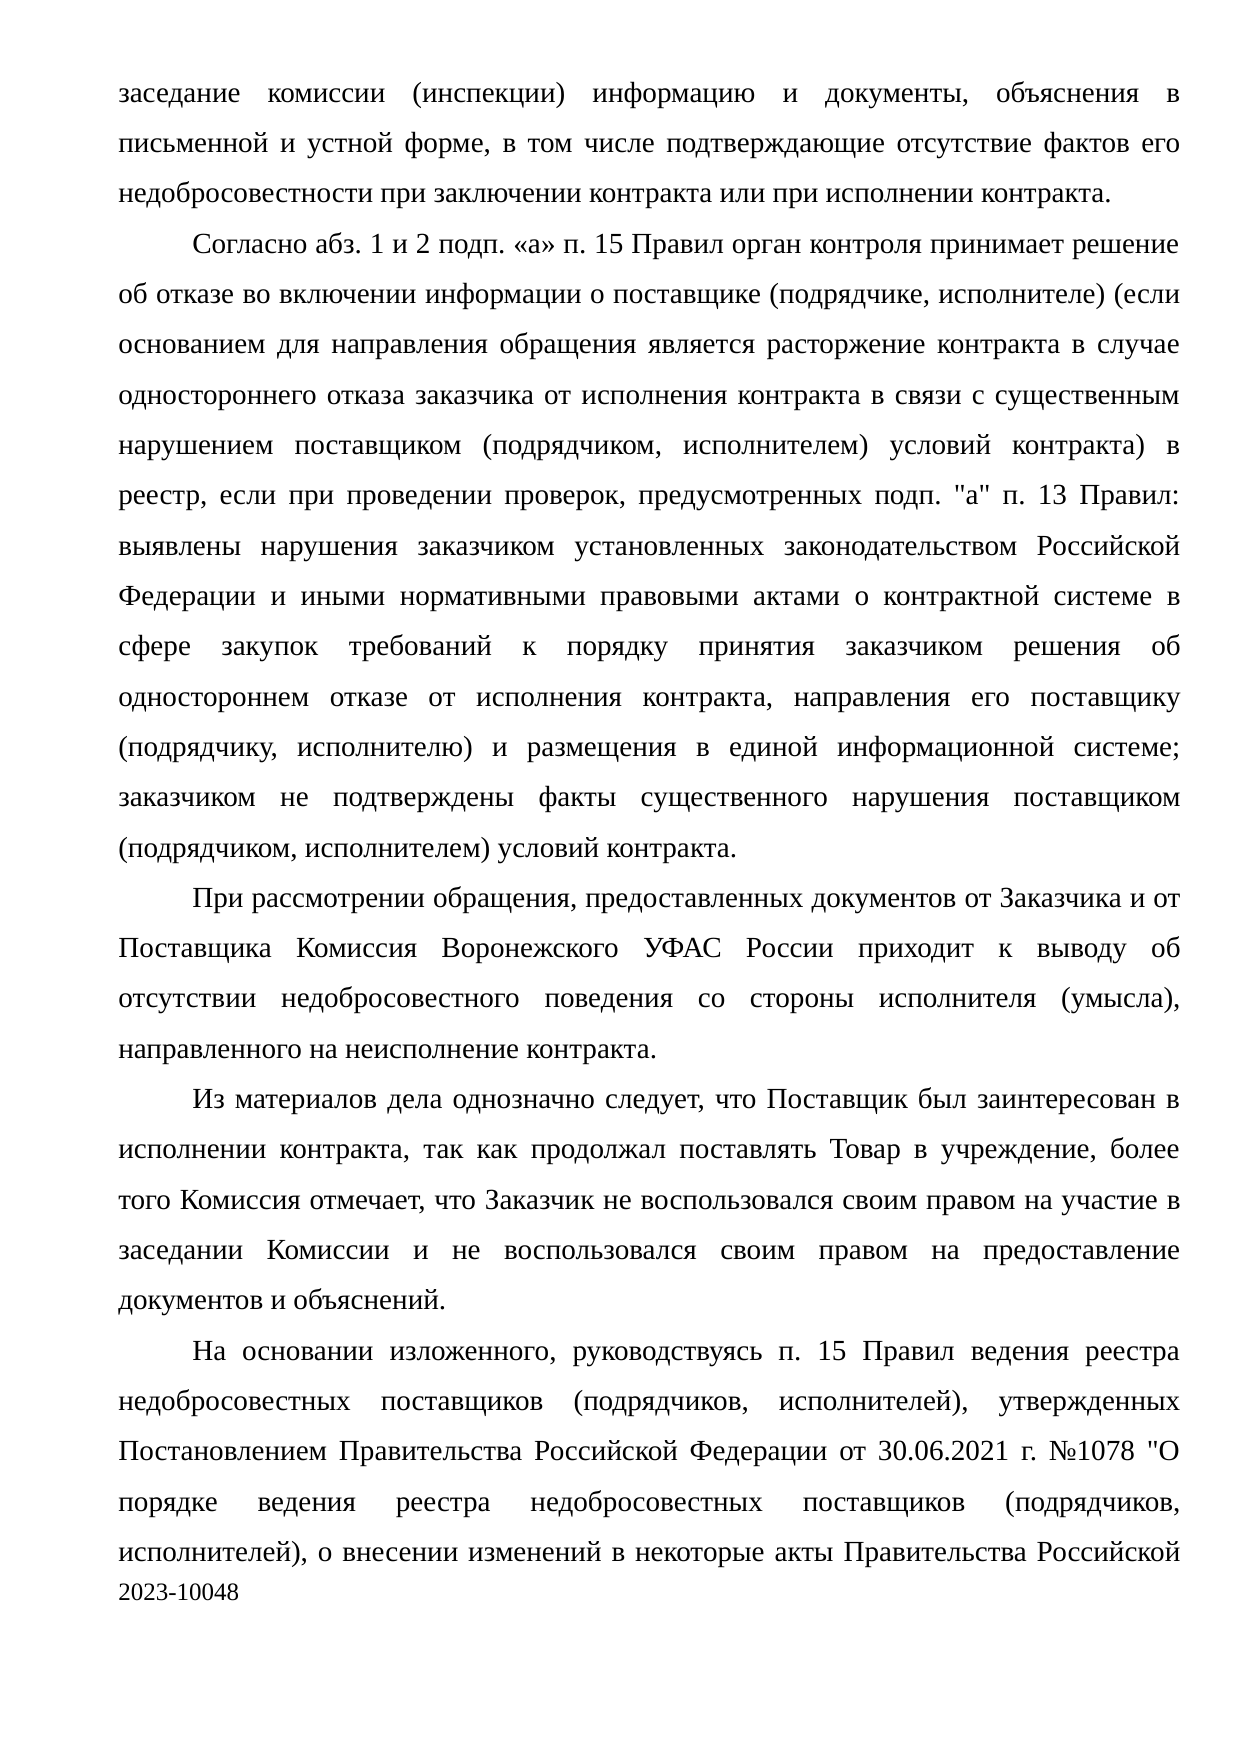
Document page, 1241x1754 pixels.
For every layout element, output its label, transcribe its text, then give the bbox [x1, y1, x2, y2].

text Из материалов дела однозначно следует, что Поставщик был заинтересован в исполнении контракта, так как продолжал поставлять Товар в учреждение, более того Комиссия отмечает, что Заказчик не воспользовался своим правом на участие в заседании Комиссии и не воспользовался своим правом на предоставление документов и объяснений. [118, 1081, 1181, 1316]
text Согласно абз. 1 и 2 подп. «а» п. 15 Правил орган контроля принимает решение об отказе во включении информации о поставщике (подрядчике, исполнителе) (если основанием для направления обращения является расторжение контракта в случае одностороннего отказа заказчика от исполнения контракта в связи с существенным нарушением поставщиком (подрядчиком, исполнителем) условий контракта) в реестр, если при проведении проверок, предусмотренных подп. "а" п. 13 Правил: выявлены нарушения заказчиком установленных законодательством Российской Федерации и иными нормативными правовыми актами о контрактной системе в сфере закупок требований к порядку принятия заказчиком решения об одностороннем отказе от исполнения контракта, направления его поставщику (подрядчику, исполнителю) и размещения в единой информационной системе; заказчиком не подтверждены факты существенного нарушения поставщиком (подрядчиком, исполнителем) условий контракта. [118, 226, 1181, 863]
text При рассмотрении обращения, предоставленных документов от Заказчика и от Поставщика Комиссия Воронежского УФАС России приходит к выводу об отсутствии недобросовестного поведения со стороны исполнителя (умысла), направленного на неисполнение контракта. [118, 880, 1181, 1064]
text На основании изложенного, руководствуясь п. 15 Правил ведения реестра недобросовестных поставщиков (подрядчиков, исполнителей), утвержденных Постановлением Правительства Российской Федерации от 30.06.2021 г. №1078 "О порядке ведения реестра недобросовестных поставщиков (подрядчиков, исполнителей), о внесении изменений в некоторые акты Правительства Российской [118, 1333, 1181, 1568]
text заседание комиссии (инспекции) информацию и документы, объяснения в письменной и устной форме, в том числе подтверждающие отсутствие фактов его недобросовестности при заключении контракта или при исполнении контракта. [118, 75, 1181, 209]
